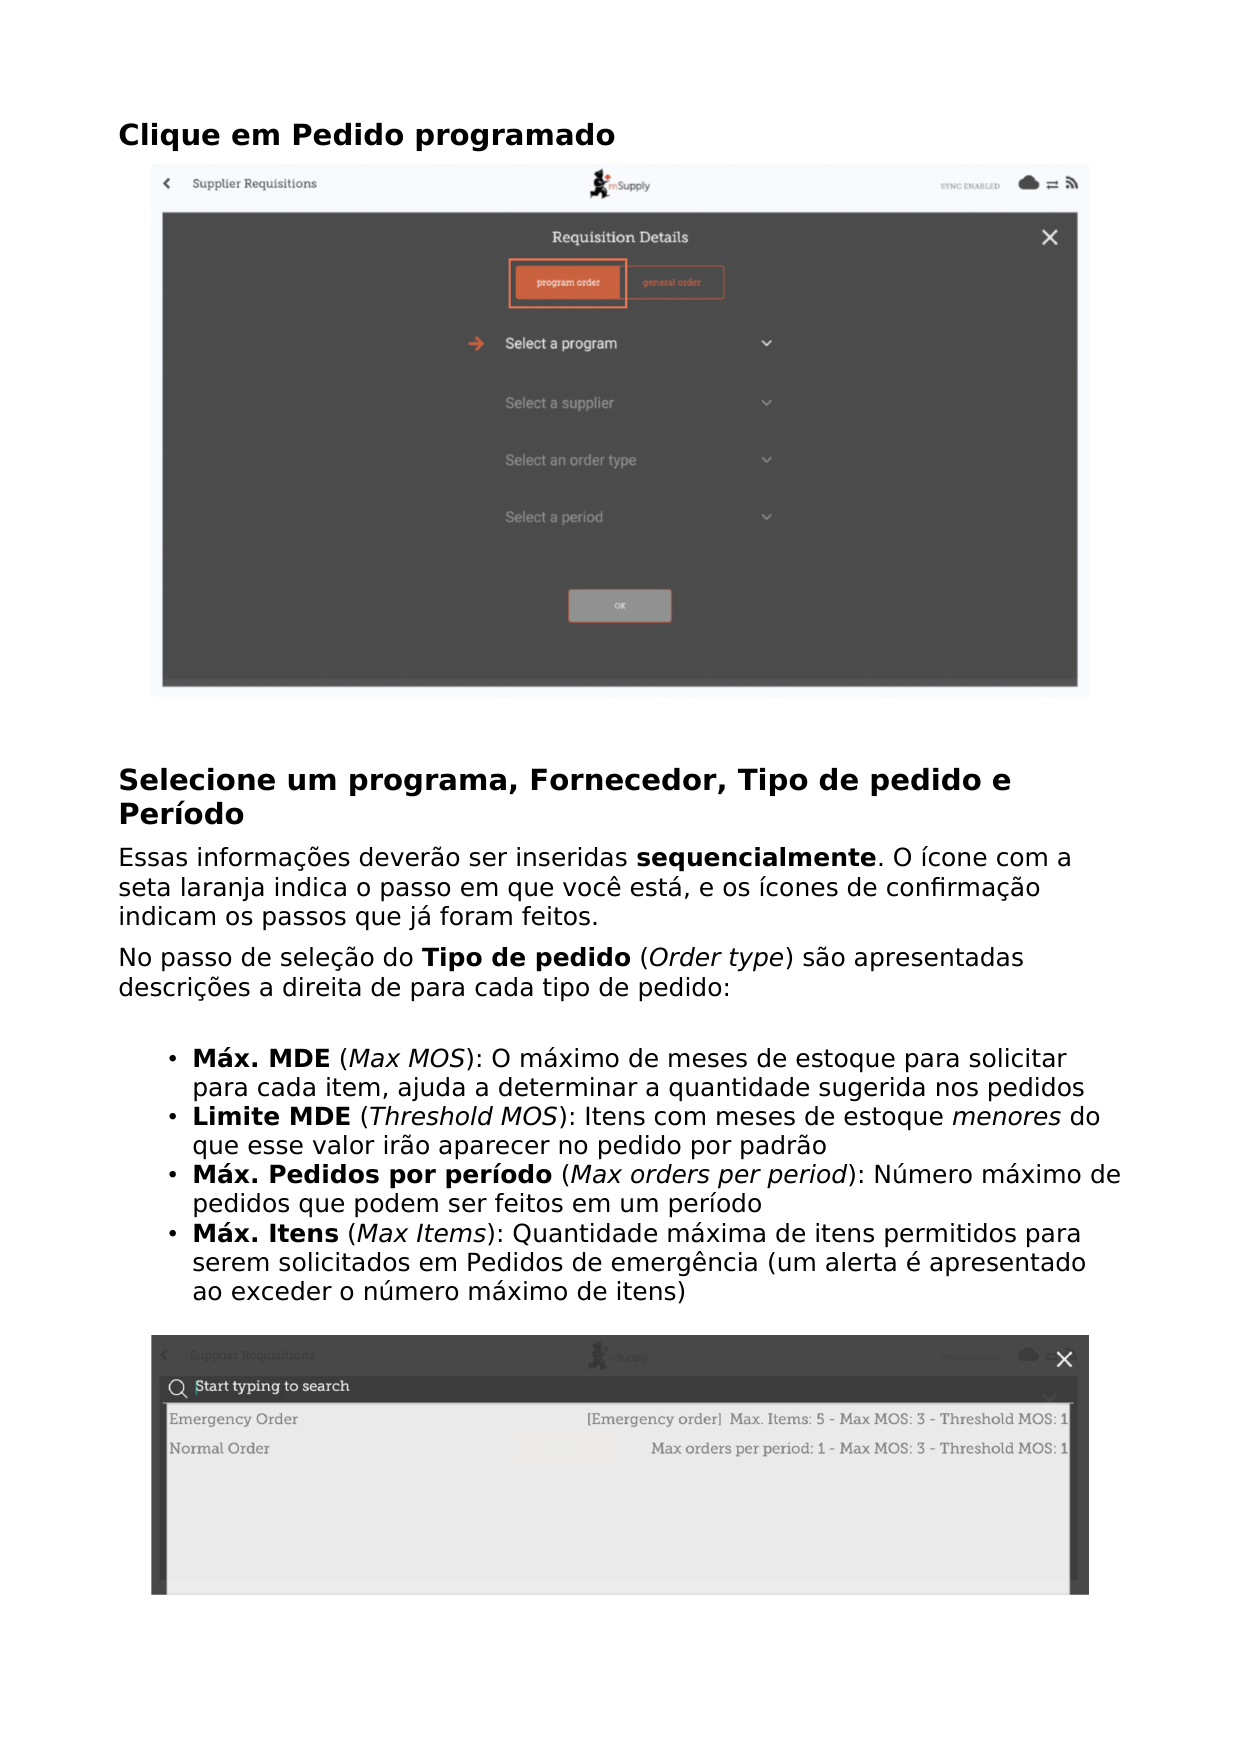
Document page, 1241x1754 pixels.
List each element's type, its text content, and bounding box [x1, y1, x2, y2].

subtitle Selecione um programa, Fornecedor, Tipo de pedido e Período [118, 763, 1122, 831]
picture [151, 1335, 1089, 1595]
text Essas informações deverão ser inseridas sequencialmente. O ícone com a seta laranja indica o passo em que você está, e os ícones de confirmação indicam os passos que já foram feitos. [118, 843, 1122, 931]
list Máx. MDE (Max MOS): O máximo de meses de estoque para solicitar para cada item, ajuda a determinar a quantidade sugerida nos pedidos [177, 1044, 1122, 1102]
subtitle Clique em Pedido programado [118, 118, 1122, 152]
list Máx. Pedidos por período (Max orders per period): Número máximo de pedidos que podem ser feitos em um período [177, 1161, 1122, 1219]
list Limite MDE (Threshold MOS): Itens com meses de estoque menores do que esse valor irão aparecer no pedido por padrão [177, 1102, 1122, 1161]
picture [151, 164, 1089, 697]
text No passo de seleção do Tipo de pedido (Order type) são apresentadas descrições a direita de para cada tipo de pedido: [118, 943, 1122, 1002]
list Máx. Itens (Max Items): Quantidade máxima de itens permitidos para serem solicitados em Pedidos de emergência (um alerta é apresentado ao exceder o número máximo de itens) [177, 1219, 1122, 1306]
